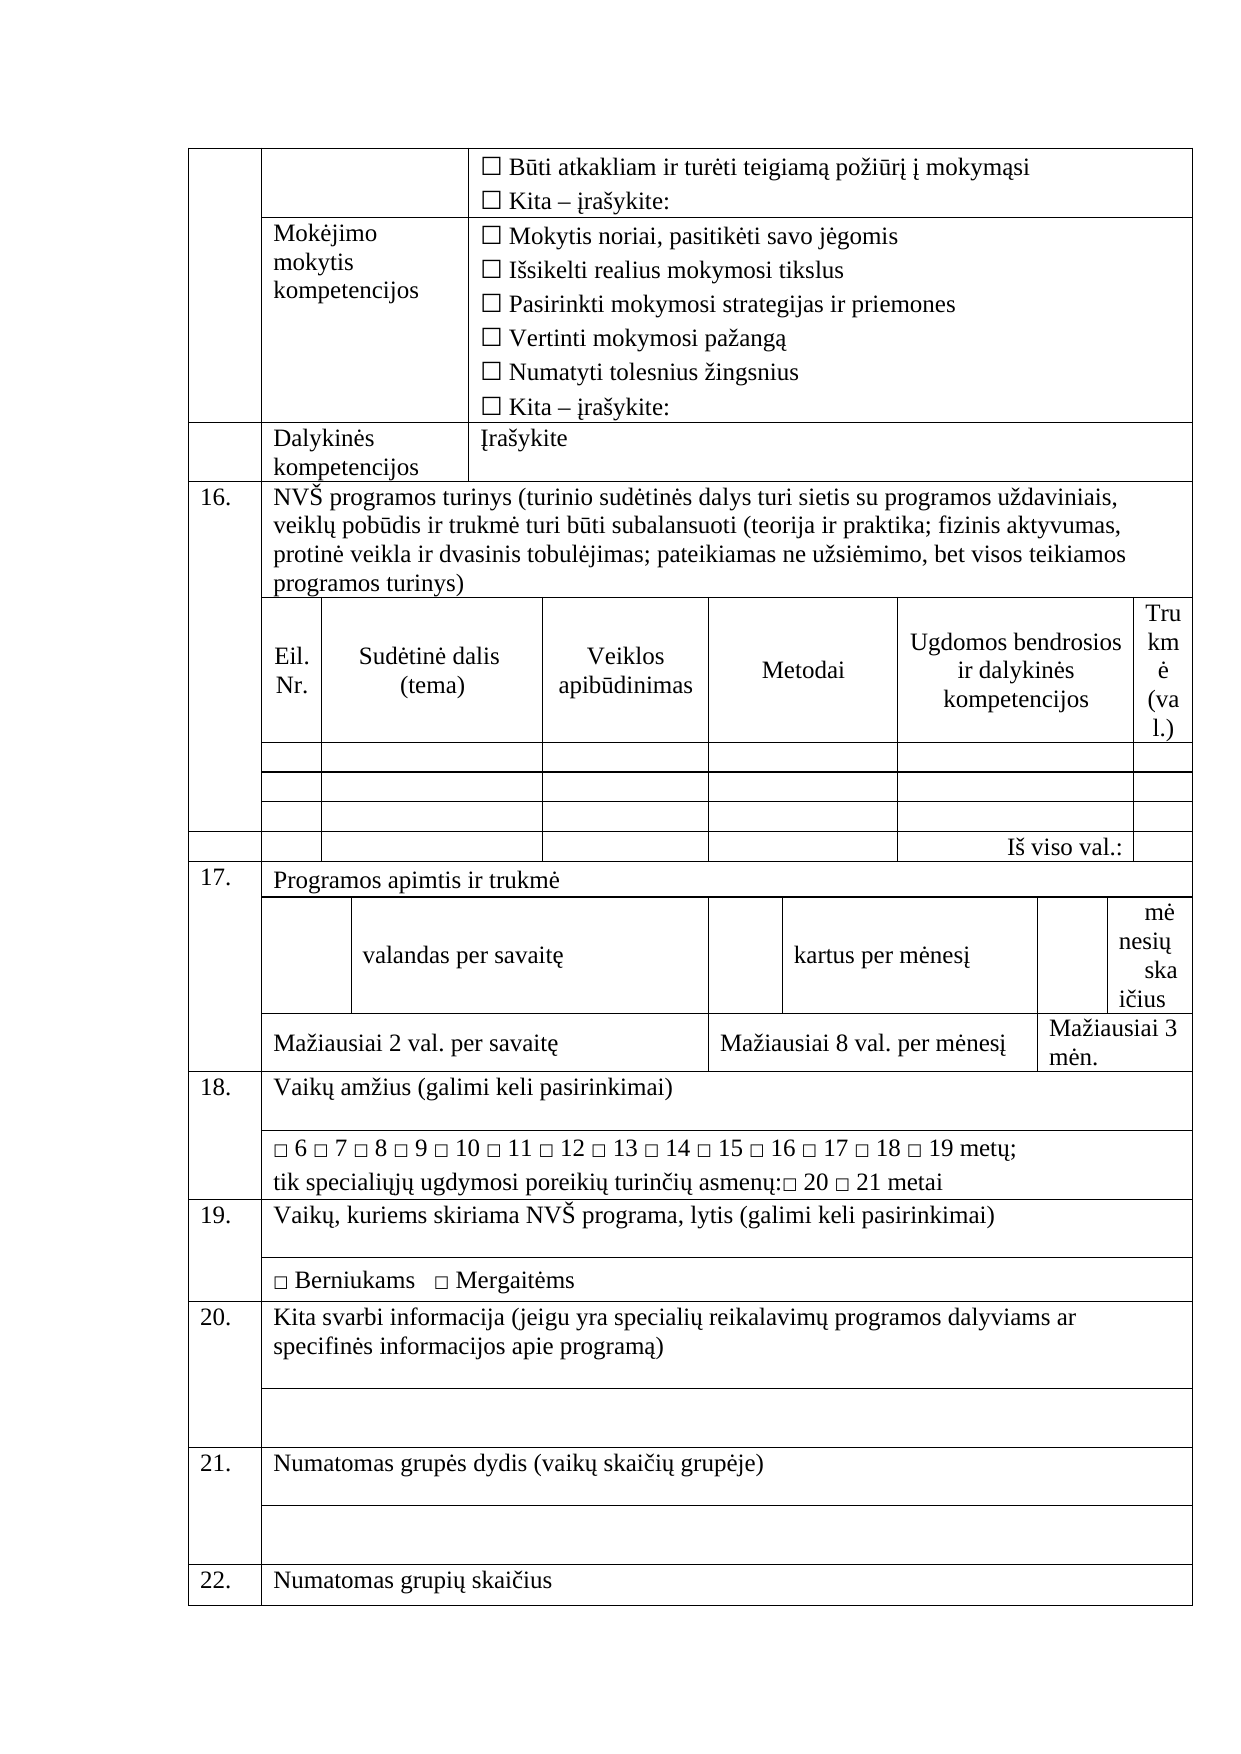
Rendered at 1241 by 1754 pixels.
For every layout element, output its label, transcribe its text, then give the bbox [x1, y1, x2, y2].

table_cell ☐ Berniukams ☐ Mergaitėms [262, 1258, 1192, 1301]
table_cell [898, 743, 1133, 771]
table_cell [898, 802, 1133, 831]
table_cell kartus per mėnesį [783, 898, 1037, 1012]
table_cell 22. [189, 1565, 261, 1605]
table_cell Programos apimtis ir trukmė [262, 862, 1192, 896]
table_cell Eil. Nr. [262, 598, 321, 742]
table_cell [262, 898, 351, 1012]
table_cell Dalykinės kompetencijos [262, 423, 468, 481]
table_cell Mokėjimo mokytis kompetencijos [262, 218, 468, 422]
table_cell [1134, 743, 1192, 771]
table_cell [262, 1389, 1192, 1447]
table_cell [709, 802, 897, 831]
table_cell Metodai [709, 598, 897, 742]
table_cell 16. [189, 482, 261, 831]
table_cell [1038, 898, 1107, 1012]
table_cell [262, 1506, 1192, 1564]
table_cell Įrašykite [469, 423, 1192, 481]
table_cell [543, 743, 708, 771]
table_cell Mažiausiai 2 val. per savaitę [262, 1014, 708, 1071]
table_cell ☐ Mokytis noriai, pasitikėti savo jėgomis ☐ Išsikelti realius mokymosi tikslus ☐ Pasirinkti mokymosi strategijas ir priemones ☐ Vertinti mokymosi pažangą ☐ Numatyti tolesnius žingsnius ☐ Kita – įrašykite: [469, 218, 1192, 422]
table_cell Numatomas grupės dydis (vaikų skaičių grupėje) [262, 1448, 1192, 1505]
table_cell NVŠ programos turinys (turinio sudėtinės dalys turi sietis su programos uždaviniais, veiklų pobūdis ir trukmė turi būti subalansuoti (teorija ir praktika; fizinis aktyvumas, protinė veikla ir dvasinis tobulėjimas; pateikiamas ne užsiėmimo, bet visos teikiamos programos turinys) [262, 482, 1192, 597]
table_cell [262, 773, 321, 801]
table_cell [262, 743, 321, 771]
table_cell [322, 802, 542, 831]
table_cell [1134, 832, 1192, 861]
table_cell [262, 832, 321, 861]
table_cell [709, 832, 897, 861]
table_cell Vaikų, kuriems skiriama NVŠ programa, lytis (galimi keli pasirinkimai) [262, 1200, 1192, 1257]
table_cell 21. [189, 1448, 261, 1564]
table_cell [543, 773, 708, 801]
table_cell Iš viso val.: [898, 832, 1133, 861]
table_cell mėnesių skaičius [1108, 898, 1192, 1012]
table_cell [709, 773, 897, 801]
table_cell ☐ 6 ☐ 7 ☐ 8 ☐ 9 ☐ 10 ☐ 11 ☐ 12 ☐ 13 ☐ 14 ☐ 15 ☐ 16 ☐ 17 ☐ 18 ☐ 19 metų; tik specialiųjų ugdymosi poreikių turinčių asmenų:☐ 20 ☐ 21 metai [262, 1131, 1192, 1199]
table_cell Trukmė (val.) [1134, 598, 1192, 742]
table_cell [322, 832, 542, 861]
table_cell [1134, 773, 1192, 801]
table_cell [189, 423, 261, 481]
table_cell 19. [189, 1200, 261, 1301]
table_cell Vaikų amžius (galimi keli pasirinkimai) [262, 1072, 1192, 1129]
table_cell [189, 832, 261, 861]
table_cell valandas per savaitę [352, 898, 708, 1012]
table_cell [709, 898, 782, 1012]
table_cell [709, 743, 897, 771]
table_cell [898, 773, 1133, 801]
table_cell Veiklos apibūdinimas [543, 598, 708, 742]
table_cell [189, 149, 261, 422]
table_cell [262, 802, 321, 831]
table_cell [322, 773, 542, 801]
table_cell [1134, 802, 1192, 831]
table_cell [322, 743, 542, 771]
table_cell Numatomas grupių skaičius [262, 1565, 1192, 1605]
table_cell 20. [189, 1302, 261, 1447]
table_cell [543, 832, 708, 861]
table_cell 18. [189, 1072, 261, 1199]
table_cell [262, 149, 468, 217]
table_cell ☐ Būti atkakliam ir turėti teigiamą požiūrį į mokymąsi ☐ Kita – įrašykite: [469, 149, 1192, 217]
table_cell Mažiausiai 3 mėn. [1038, 1014, 1192, 1071]
table_cell Sudėtinė dalis (tema) [322, 598, 542, 742]
table_cell Kita svarbi informacija (jeigu yra specialių reikalavimų programos dalyviams ar specifinės informacijos apie programą) [262, 1302, 1192, 1388]
table_cell Ugdomos bendrosios ir dalykinės kompetencijos [898, 598, 1133, 742]
table_cell [543, 802, 708, 831]
table_cell Mažiausiai 8 val. per mėnesį [709, 1014, 1037, 1071]
table_cell 17. [189, 862, 261, 1071]
